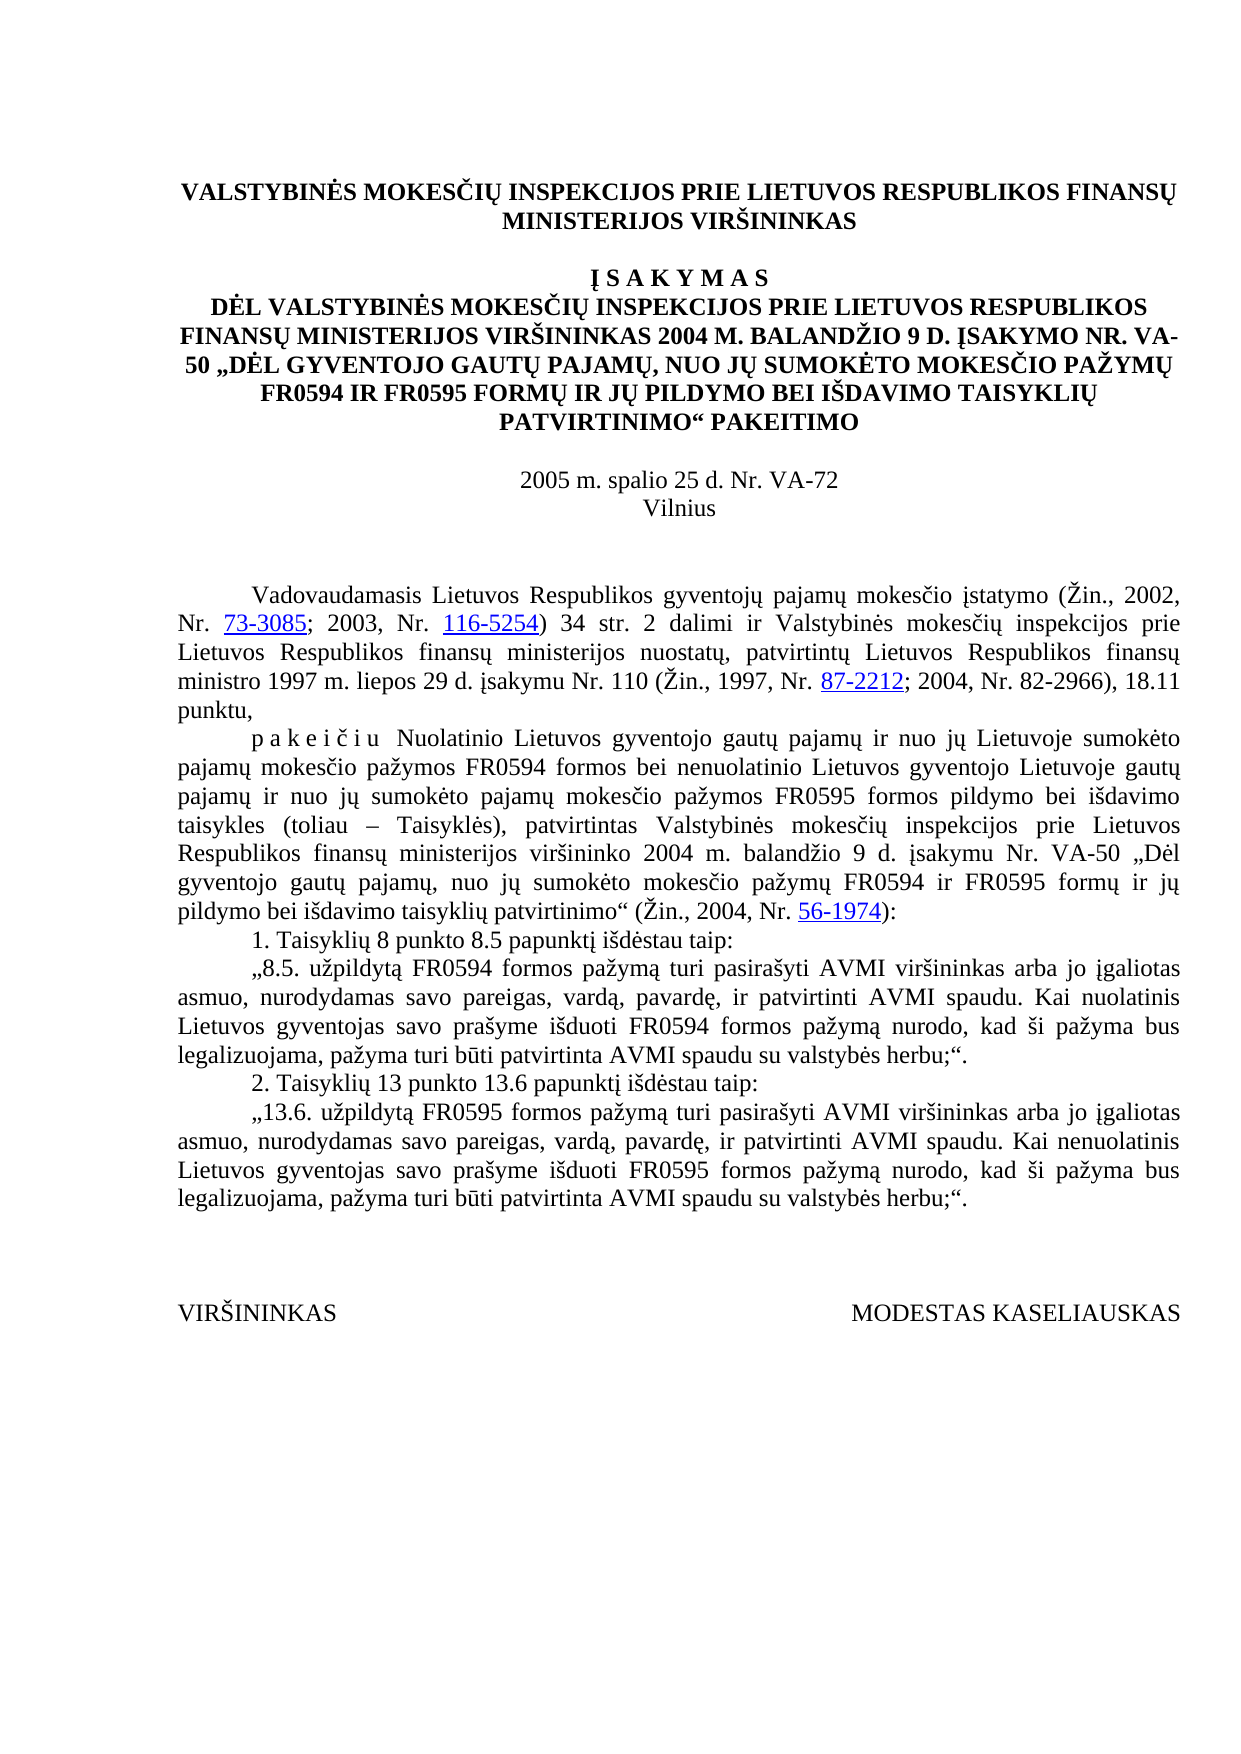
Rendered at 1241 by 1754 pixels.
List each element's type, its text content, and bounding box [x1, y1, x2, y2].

text 1. Taisyklių 8 punkto 8.5 papunktį išdėstau taip: [177, 925, 1181, 953]
text VIRŠININKAS MODESTAS KASELIAUSKAS [177, 1298, 1181, 1327]
text 2005 m. spalio 25 d. Nr. VA-72 [177, 465, 1181, 493]
text Vadovaudamasis Lietuvos Respublikos gyventojų pajamų mokesčio įstatymo (Žin., 2002, Nr. 73-3085; 2003, Nr. 116-5254) 34 str. 2 dalimi ir Valstybinės mokesčių inspekcijos prie Lietuvos Respublikos finansų ministerijos nuostatų, patvirtintų Lietuvos Respublikos finansų ministro 1997 m. liepos 29 d. įsakymu Nr. 110 (Žin., 1997, Nr. 87-2212; 2004, Nr. 82-2966), 18.11 punktu, [177, 580, 1181, 723]
text DĖL VALSTYBINĖS MOKESČIŲ INSPEKCIJOS PRIE LIETUVOS RESPUBLIKOS FINANSŲ MINISTERIJOS VIRŠININKAS 2004 M. BALANDŽIO 9 D. ĮSAKYMO NR. VA-50 „DĖL GYVENTOJO GAUTŲ PAJAMŲ, NUO JŲ SUMOKĖTO MOKESČIO PAŽYMŲ FR0594 IR FR0595 FORMŲ IR JŲ PILDYMO BEI IŠDAVIMO TAISYKLIŲ PATVIRTINIMO“ PAKEITIMO [177, 292, 1181, 436]
text pakeičiu Nuolatinio Lietuvos gyventojo gautų pajamų ir nuo jų Lietuvoje sumokėto pajamų mokesčio pažymos FR0594 formos bei nenuolatinio Lietuvos gyventojo Lietuvoje gautų pajamų ir nuo jų sumokėto pajamų mokesčio pažymos FR0595 formos pildymo bei išdavimo taisykles (toliau – Taisyklės), patvirtintas Valstybinės mokesčių inspekcijos prie Lietuvos Respublikos finansų ministerijos viršininko 2004 m. balandžio 9 d. įsakymu Nr. VA-50 „Dėl gyventojo gautų pajamų, nuo jų sumokėto mokesčio pažymų FR0594 ir FR0595 formų ir jų pildymo bei išdavimo taisyklių patvirtinimo“ (Žin., 2004, Nr. 56-1974): [177, 723, 1181, 925]
text „13.6. užpildytą FR0595 formos pažymą turi pasirašyti AVMI viršininkas arba jo įgaliotas asmuo, nurodydamas savo pareigas, vardą, pavardę, ir patvirtinti AVMI spaudu. Kai nenuolatinis Lietuvos gyventojas savo prašyme išduoti FR0595 formos pažymą nurodo, kad ši pažyma bus legalizuojama, pažyma turi būti patvirtinta AVMI spaudu su valstybės herbu;“. [177, 1097, 1181, 1212]
text Į S A K Y M A S [177, 263, 1181, 292]
text 2. Taisyklių 13 punkto 13.6 papunktį išdėstau taip: [177, 1068, 1181, 1097]
text Vilnius [177, 493, 1181, 522]
text „8.5. užpildytą FR0594 formos pažymą turi pasirašyti AVMI viršininkas arba jo įgaliotas asmuo, nurodydamas savo pareigas, vardą, pavardę, ir patvirtinti AVMI spaudu. Kai nuolatinis Lietuvos gyventojas savo prašyme išduoti FR0594 formos pažymą nurodo, kad ši pažyma bus legalizuojama, pažyma turi būti patvirtinta AVMI spaudu su valstybės herbu;“. [177, 953, 1181, 1068]
text VALSTYBINĖS MOKESČIŲ INSPEKCIJOS PRIE LIETUVOS RESPUBLIKOS FINANSŲ MINISTERIJOS VIRŠININKAS [177, 177, 1181, 235]
